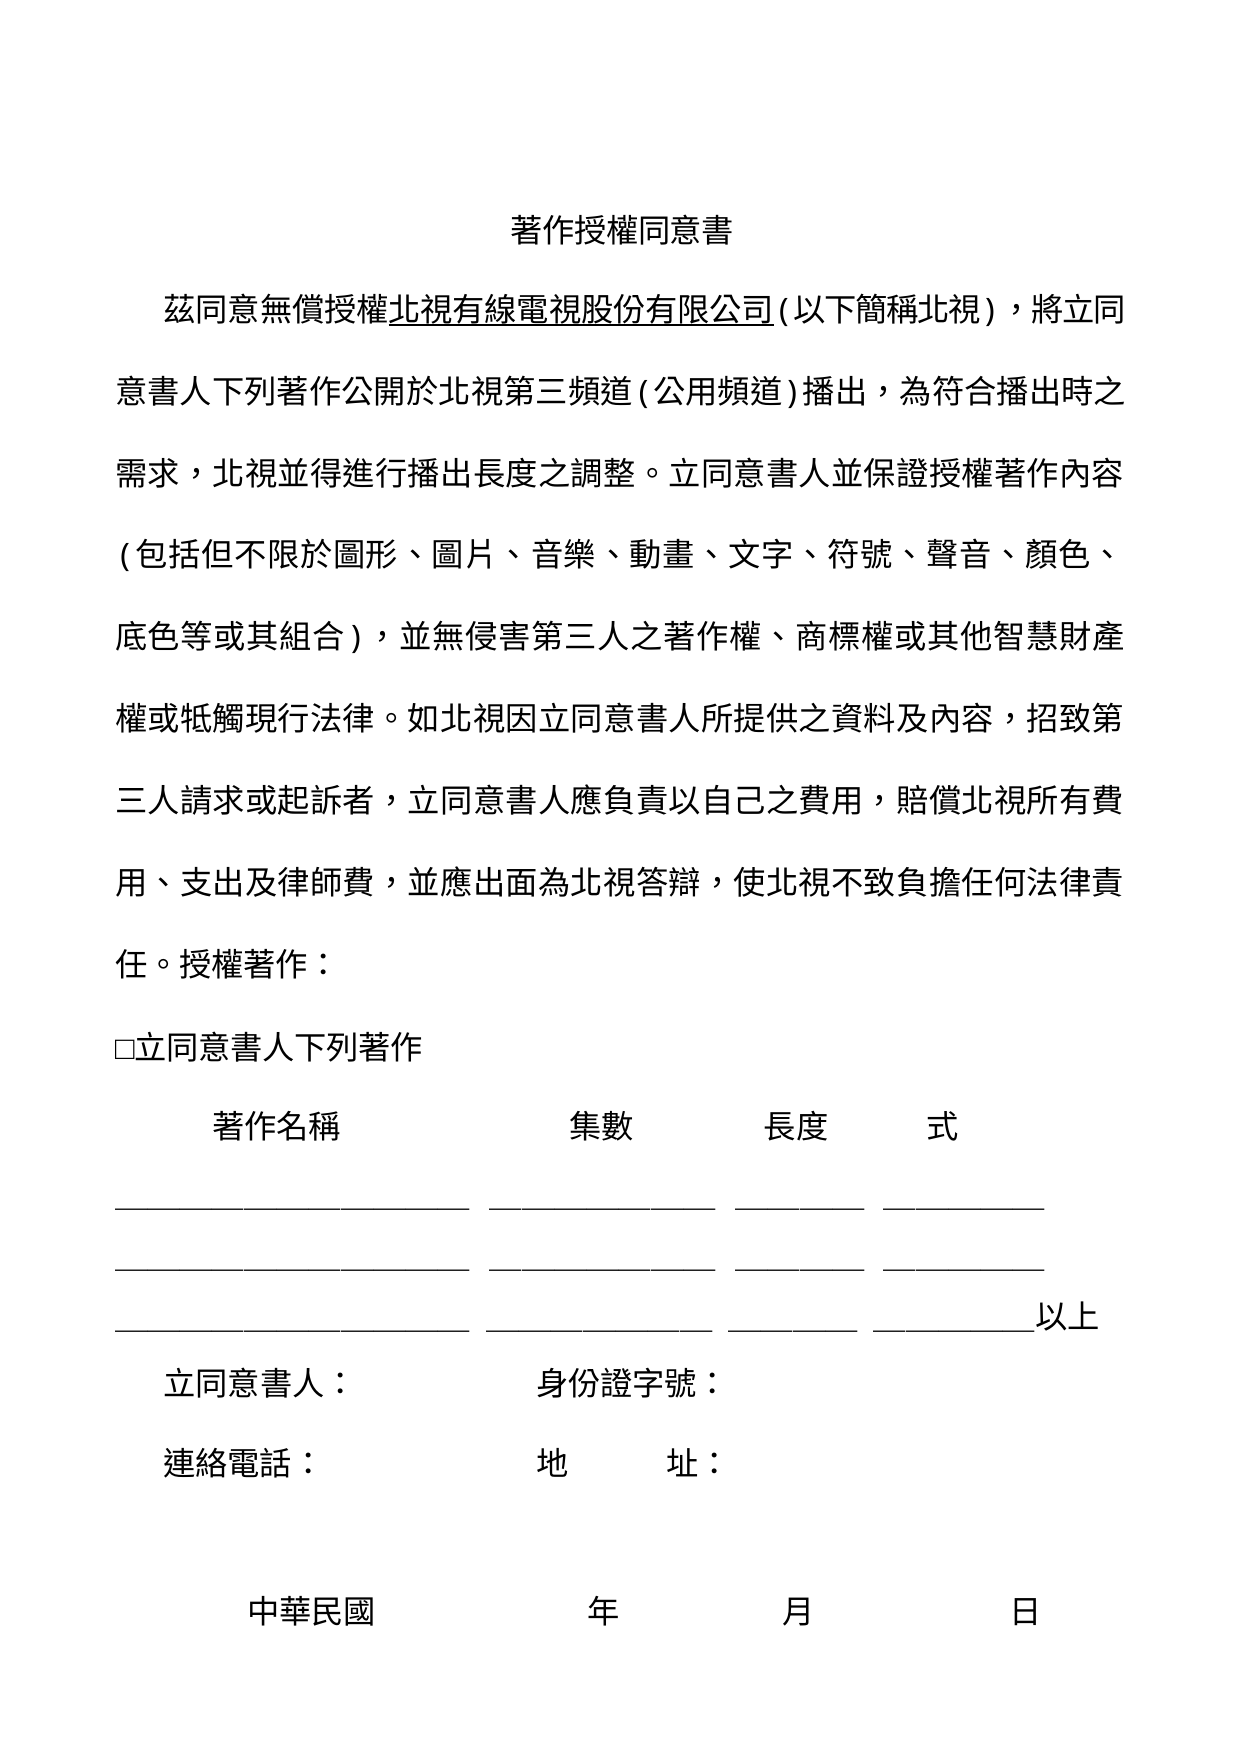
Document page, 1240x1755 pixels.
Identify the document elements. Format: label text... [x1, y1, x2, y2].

text □立同意書人下列著作 [115, 1022, 1137, 1069]
text 連絡電話： 地 址： [104, 1438, 732, 1485]
text ＿＿＿＿＿＿＿＿＿＿＿ ＿＿＿＿＿＿＿ ＿＿＿＿ ＿＿＿＿＿以上立同意書人： 身份證字號： [115, 1291, 1105, 1404]
text ＿＿＿＿＿＿＿＿＿＿＿ ＿＿＿＿＿＿＿ ＿＿＿＿ ＿＿＿＿＿ [115, 1230, 1137, 1277]
text 著作名稱 集數 長度 式 [212, 1101, 1137, 1148]
text 茲同意無償授權北視有線電視股份有限公司(以下簡稱北視)，將立同意書人下列著作公開於北視第三頻道(公用頻道)播出，為符合播出時之需求，北視並得進行播出長度之調整。立同意書人並保證授權著作內容 (包括但不限於圖形、圖片、音樂、動畫、文字、符號、聲音、顏色、底色等或其組合)，並無侵害第三人之著作權、商標權或其他智慧財產權或牴觸現行法律。如北視因立同意書人所提供之資料及內容，招致第三人請求或起訴者，立同意書人應負責以自己之費用，賠償北視所有費用、支出及律師費，並應出面為北視答辯，使北視不致負擔任何法律責任。授權著作： [115, 284, 1126, 985]
text ＿＿＿＿＿＿＿＿＿＿＿ ＿＿＿＿＿＿＿ ＿＿＿＿ ＿＿＿＿＿ [115, 1169, 1137, 1215]
text 中華民國 年 月 日 [152, 1586, 1137, 1633]
text 著作授權同意書 [104, 205, 734, 252]
